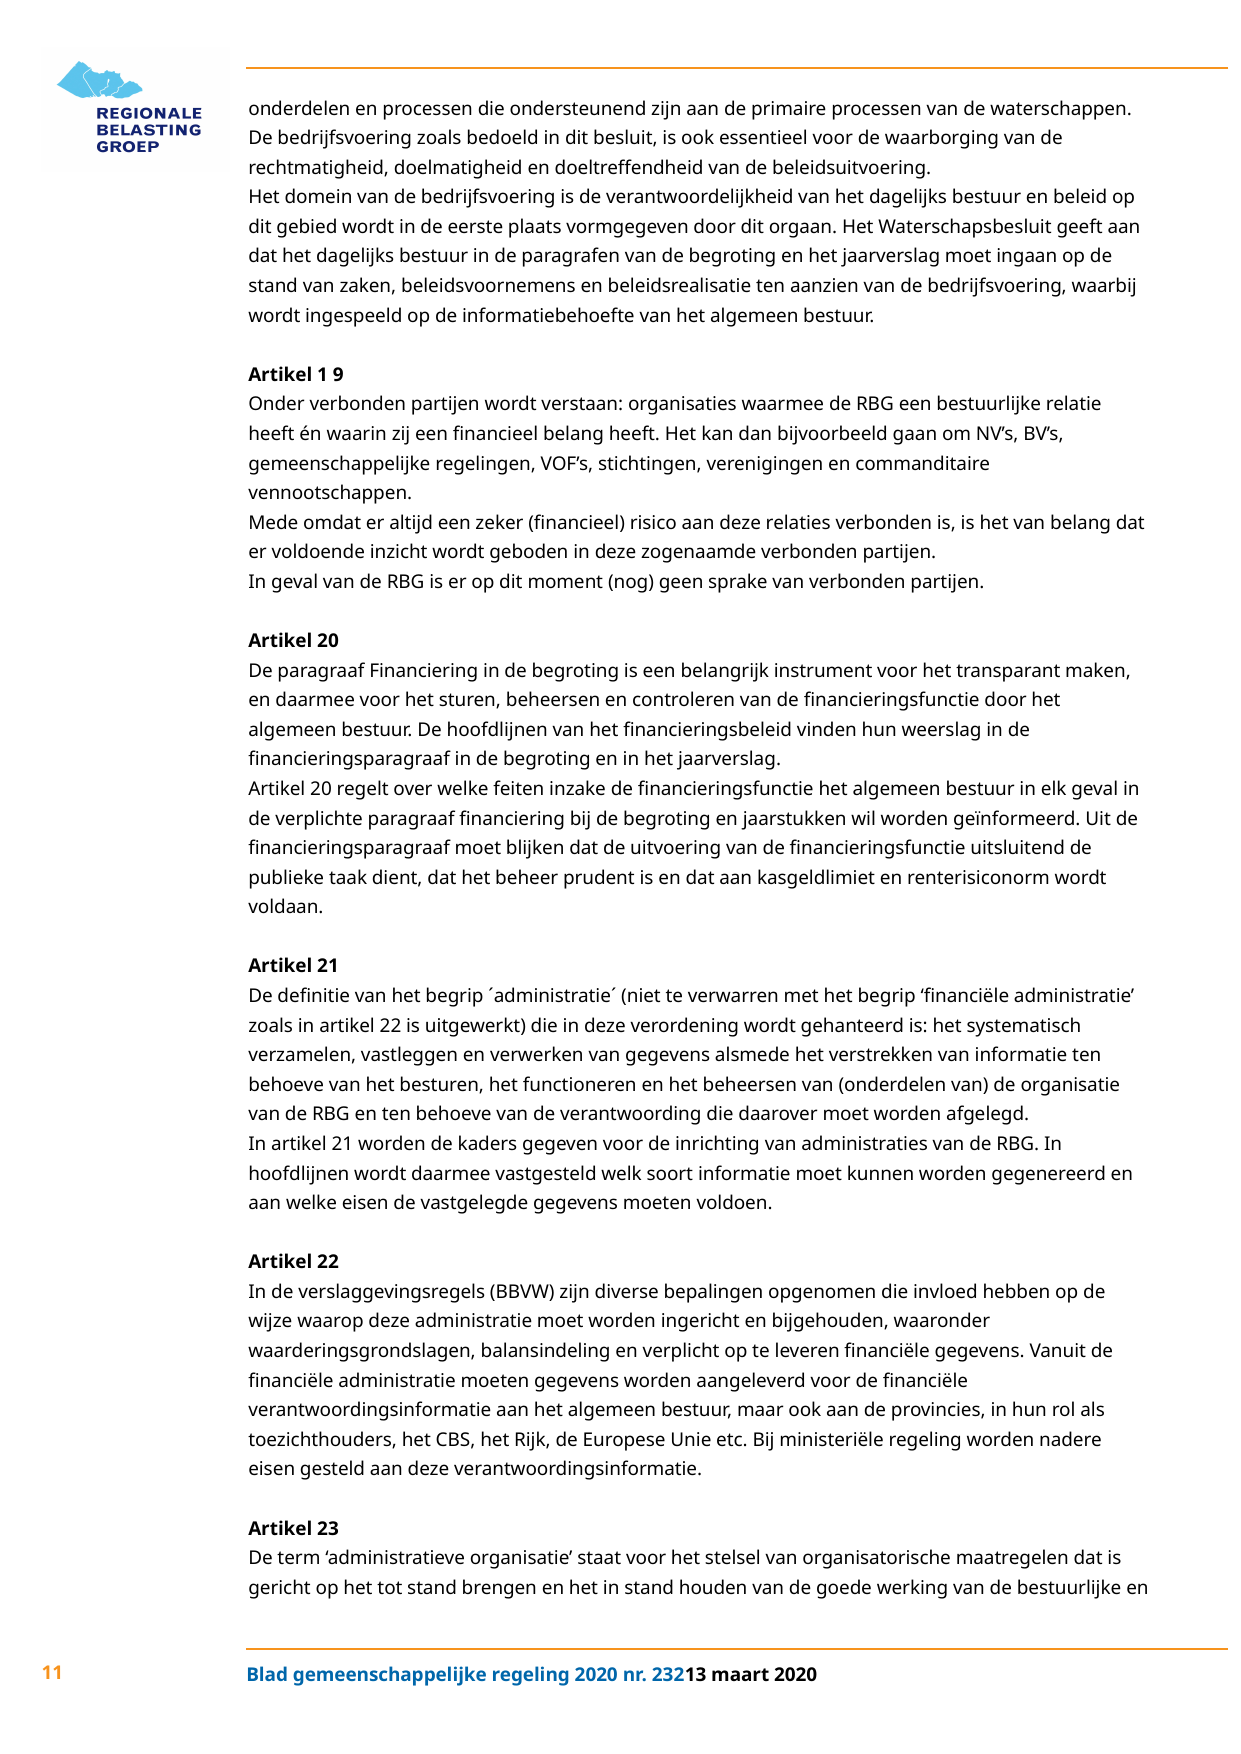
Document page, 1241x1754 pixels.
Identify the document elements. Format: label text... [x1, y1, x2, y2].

text Artikel 22 [248, 1248, 1152, 1274]
text Mede omdat er altijd een zeker (financieel) risico aan deze relaties verbonden is, is het van belang dat er voldoende inzicht wordt geboden in deze zogenaamde verbonden partijen. [248, 509, 1152, 564]
text Artikel 20 [248, 627, 1152, 653]
text De paragraaf Financiering in de begroting is een belangrijk instrument voor het transparant maken, en daarmee voor het sturen, beheersen en controleren van de financieringsfunctie door het algemeen bestuur. De hoofdlijnen van het financieringsbeleid vinden hun weerslag in de financieringsparagraaf in de begroting en in het jaarverslag. [248, 657, 1152, 771]
text In geval van de RBG is er op dit moment (nog) geen sprake van verbonden partijen. [248, 568, 1152, 594]
text Artikel 1 9 [248, 361, 1152, 387]
text In de verslaggevingsregels (BBVW) zijn diverse bepalingen opgenomen die invloed hebben op de wijze waarop deze administratie moet worden ingericht en bijgehouden, waaronder waarderingsgrondslagen, balansindeling en verplicht op te leveren financiële gegevens. Vanuit de financiële administratie moeten gegevens worden aangeleverd voor de financiële verantwoordingsinformatie aan het algemeen bestuur, maar ook aan de provincies, in hun rol als toezichthouders, het CBS, het Rijk, de Europese Unie etc. Bij ministeriële regeling worden nadere eisen gesteld aan deze verantwoordingsinformatie. [248, 1278, 1152, 1481]
text In artikel 21 worden de kaders gegeven voor de inrichting van administraties van de RBG. In hoofdlijnen wordt daarmee vastgesteld welk soort informatie moet kunnen worden gegenereerd en aan welke eisen de vastgelegde gegevens moeten voldoen. [248, 1130, 1152, 1215]
text onderdelen en processen die ondersteunend zijn aan de primaire processen van de waterschappen. De bedrijfsvoering zoals bedoeld in dit besluit, is ook essentieel voor de waarborging van de rechtmatigheid, doelmatigheid en doeltreffendheid van de beleidsuitvoering. [248, 95, 1152, 180]
text Onder verbonden partijen wordt verstaan: organisaties waarmee de RBG een bestuurlijke relatie heeft én waarin zij een financieel belang heeft. Het kan dan bijvoorbeeld gaan om NV’s, BV’s, gemeenschappelijke regelingen, VOF’s, stichtingen, verenigingen en commanditaire vennootschappen. [248, 391, 1152, 505]
text De term ‘administratieve organisatie’ staat voor het stelsel van organisatorische maatregelen dat is gericht op het tot stand brengen en het in stand houden van de goede werking van de bestuurlijke en [248, 1544, 1152, 1600]
text Het domein van de bedrijfsvoering is de verantwoordelijkheid van het dagelijks bestuur en beleid op dit gebied wordt in de eerste plaats vormgegeven door dit orgaan. Het Waterschapsbesluit geeft aan dat het dagelijks bestuur in de paragrafen van de begroting en het jaarverslag moet ingaan op de stand van zaken, beleidsvoornemens en beleidsrealisatie ten aanzien van de bedrijfsvoering, waarbij wordt ingespeeld op de informatiebehoefte van het algemeen bestuur. [248, 183, 1152, 328]
text De definitie van het begrip ´administratie´ (niet te verwarren met het begrip ‘financiële administratie’ zoals in artikel 22 is uitgewerkt) die in deze verordening wordt gehanteerd is: het systematisch verzamelen, vastleggen en verwerken van gegevens alsmede het verstrekken van informatie ten behoeve van het besturen, het functioneren en het beheersen van (onderdelen van) de organisatie van de RBG en ten behoeve van de verantwoording die daarover moet worden afgelegd. [248, 982, 1152, 1126]
picture [41, 47, 231, 172]
text Artikel 23 [248, 1515, 1152, 1541]
text Artikel 21 [248, 953, 1152, 978]
text Artikel 20 regelt over welke feiten inzake de financieringsfunctie het algemeen bestuur in elk geval in de verplichte paragraaf financiering bij de begroting en jaarstukken wil worden geïnformeerd. Uit de financieringsparagraaf moet blijken dat de uitvoering van de financieringsfunctie uitsluitend de publieke taak dient, dat het beheer prudent is en dat aan kasgeldlimiet en renterisiconorm wordt voldaan. [248, 775, 1152, 919]
